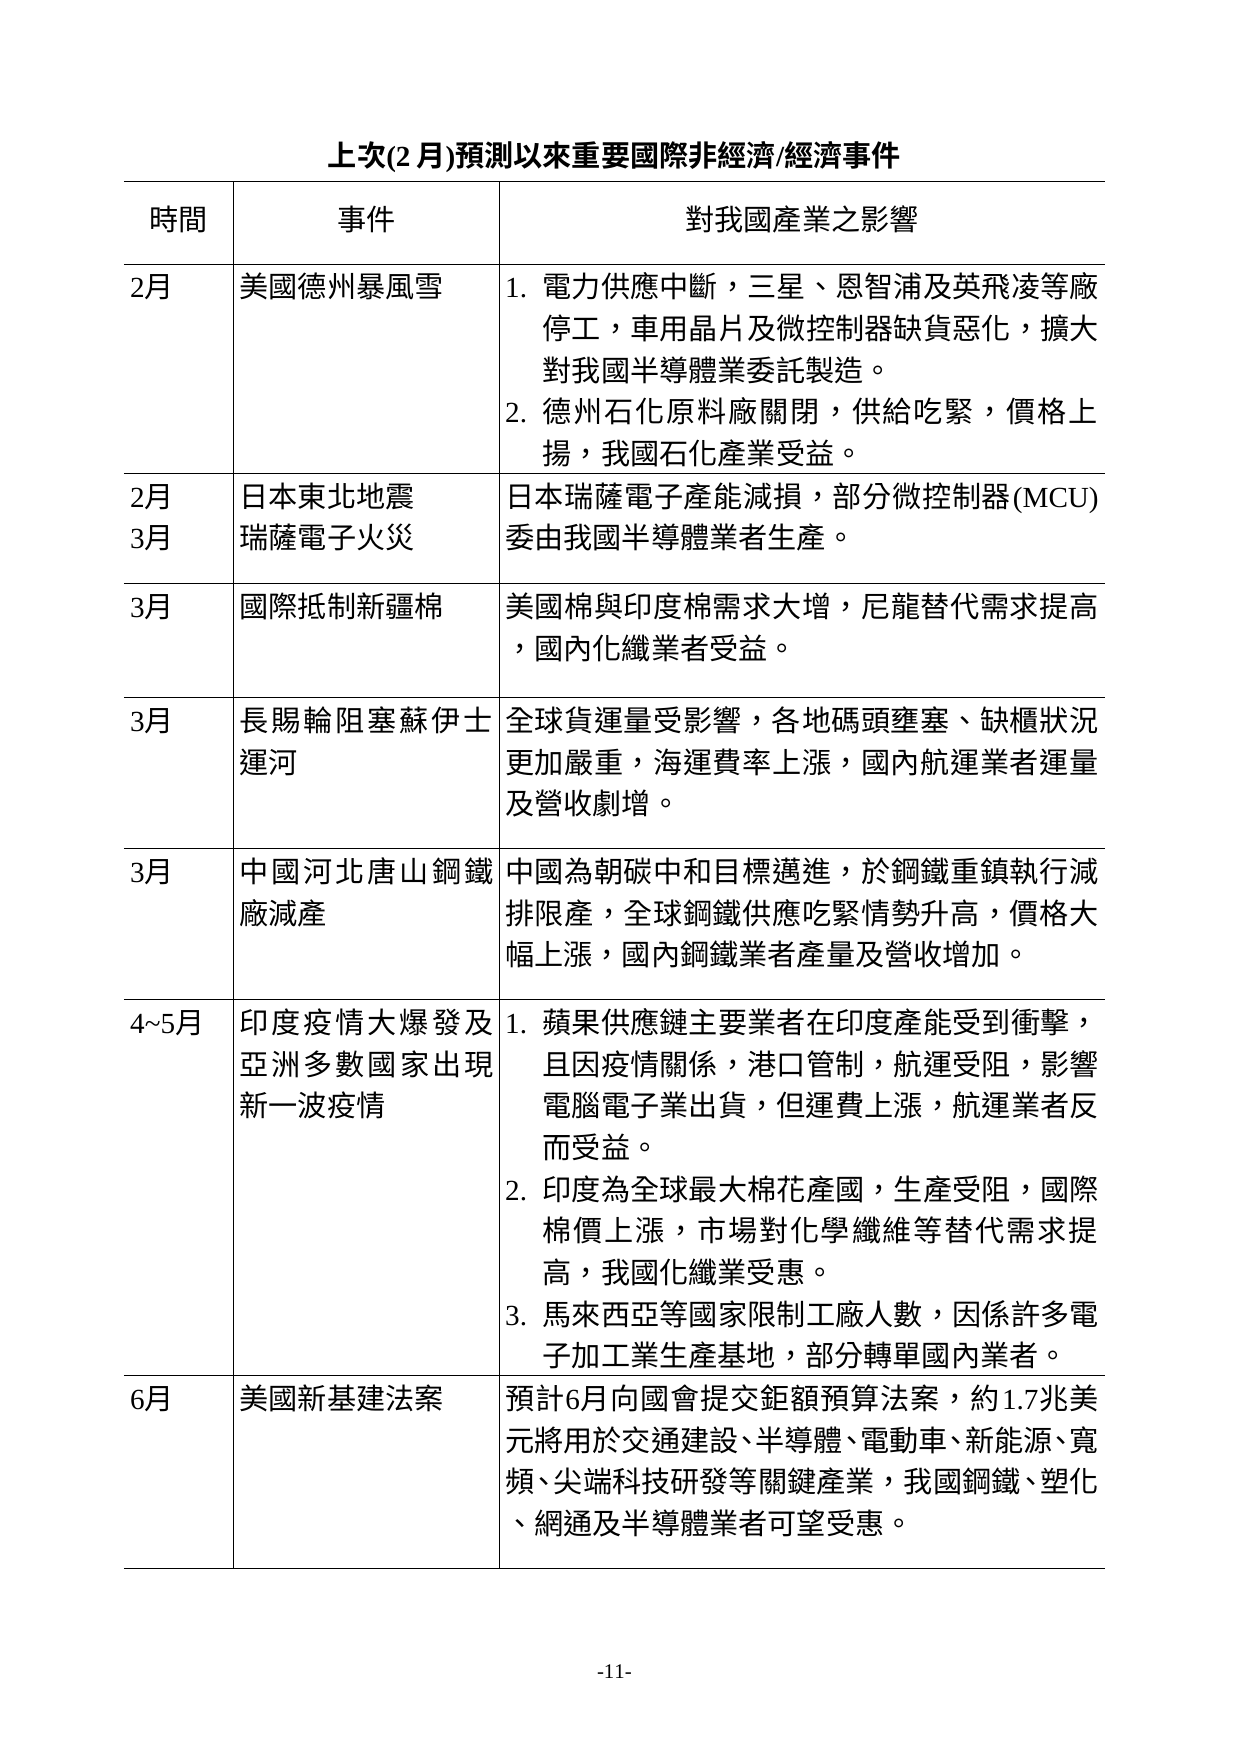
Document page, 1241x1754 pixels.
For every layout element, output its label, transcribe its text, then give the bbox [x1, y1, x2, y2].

table_cell 美國棉與印度棉需求大增，尼龍替代需求提高，國內化纖業者受益。 [500, 584, 1104, 697]
table_cell 2月 [124, 265, 233, 473]
table_cell 蘋果供應鏈主要業者在印度產能受到衝擊，且因疫情關係，港口管制，航運受阻，影響電腦電子業出貨，但運費上漲，航運業者反而受益。 印度為全球最大棉花產國，生產受阻，國際棉價上漲，市場對化學纖維等替代需求提高，我國化纖業受惠。 馬來西亞等國家限制工廠人數，因係許多電子加工業生產基地，部分轉單國內業者。 [500, 1000, 1104, 1375]
table_cell 4~5月 [124, 1000, 233, 1375]
table_cell 3月 [124, 849, 233, 999]
table_header 對我國產業之影響 [500, 182, 1104, 263]
table_cell 中國河北唐山鋼鐵廠減產 [234, 849, 499, 999]
table_cell 預計6月向國會提交鉅額預算法案，約1.7兆美元將用於交通建設、半導體、電動車、新能源、寬頻、尖端科技研發等關鍵產業，我國鋼鐵、塑化、網通及半導體業者可望受惠。 [500, 1376, 1104, 1568]
table_header 事件 [234, 182, 499, 263]
table_cell 國際抵制新疆棉 [234, 584, 499, 697]
table_cell 中國為朝碳中和目標邁進，於鋼鐵重鎮執行減排限產，全球鋼鐵供應吃緊情勢升高，價格大幅上漲，國內鋼鐵業者產量及營收增加。 [500, 849, 1104, 999]
table_cell 6月 [124, 1376, 233, 1568]
table_cell 電力供應中斷，三星、恩智浦及英飛凌等廠停工，車用晶片及微控制器缺貨惡化，擴大對我國半導體業委託製造。 德州石化原料廠關閉，供給吃緊，價格上揚，我國石化產業受益。 [500, 265, 1104, 473]
table_cell 3月 [124, 584, 233, 697]
table_cell 印度疫情大爆發及亞洲多數國家出現新一波疫情 [234, 1000, 499, 1375]
table_cell 美國德州暴風雪 [234, 265, 499, 473]
table_cell 全球貨運量受影響，各地碼頭壅塞、缺櫃狀況更加嚴重，海運費率上漲，國內航運業者運量及營收劇增。 [500, 698, 1104, 848]
text 上次(2月)預測以來重要國際非經濟/經濟事件 [130, 130, 1098, 176]
table_cell 美國新基建法案 [234, 1376, 499, 1568]
table_cell 3月 [124, 698, 233, 848]
table_cell 2月 3月 [124, 474, 233, 583]
table_cell 日本瑞薩電子產能減損，部分微控制器(MCU)委由我國半導體業者生產。 [500, 474, 1104, 583]
table_cell 長賜輪阻塞蘇伊士運河 [234, 698, 499, 848]
table_header 時間 [124, 182, 233, 263]
table_cell 日本東北地震 瑞薩電子火災 [234, 474, 499, 583]
